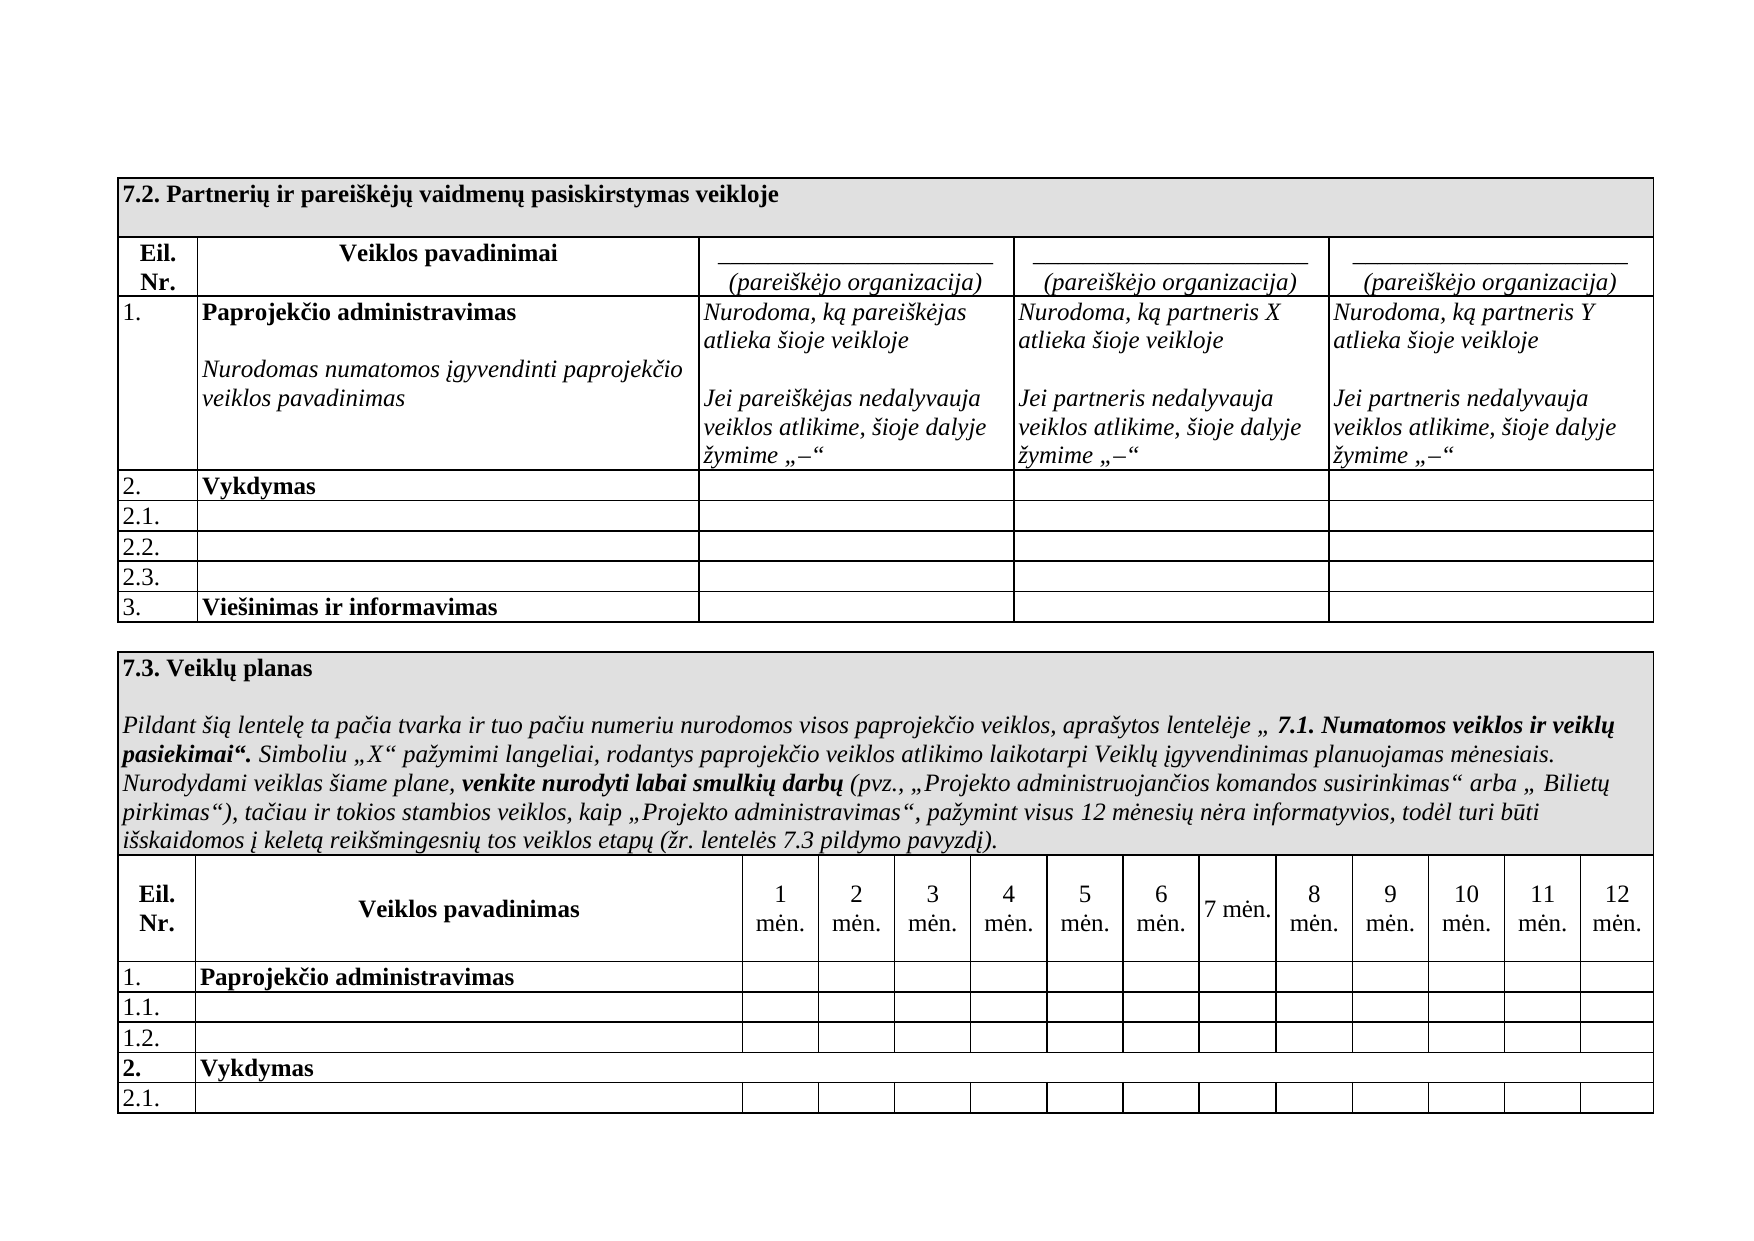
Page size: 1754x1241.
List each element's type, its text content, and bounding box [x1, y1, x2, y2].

table_cell [1429, 993, 1504, 1021]
table_cell [1505, 962, 1580, 991]
table_cell 6 mėn. [1124, 856, 1198, 961]
table_cell [895, 962, 970, 991]
table_cell 7 mėn. [1200, 856, 1275, 961]
table_cell [1200, 993, 1275, 1021]
table_cell [743, 962, 818, 991]
table_cell 8 mėn. [1277, 856, 1352, 961]
table_cell [819, 1083, 894, 1112]
table_cell 3. [119, 592, 197, 621]
table_cell [1048, 962, 1122, 991]
table_cell [700, 532, 1013, 560]
table_cell [1200, 962, 1275, 991]
table_cell 2.2. [119, 532, 197, 560]
table_cell [1353, 1083, 1428, 1112]
table_cell [971, 1023, 1046, 1052]
table_cell ______________________ (pareiškėjo organizacija) [1015, 238, 1328, 295]
table_cell [743, 1023, 818, 1052]
table_cell [1015, 592, 1328, 621]
table_cell [1277, 993, 1352, 1021]
table_cell [1353, 1023, 1428, 1052]
table_cell [196, 993, 742, 1021]
table_cell 9 mėn. [1353, 856, 1428, 961]
table_cell Paprojekčio administravimas Nurodomas numatomos įgyvendinti paprojekčio veiklos pavadinimas [198, 297, 698, 469]
table_cell [1330, 532, 1653, 560]
table_cell [700, 501, 1013, 530]
table_cell [1015, 532, 1328, 560]
table_cell [1124, 993, 1198, 1021]
table_cell 2. [119, 1053, 195, 1082]
table_header 7.3. Veiklų planas Pildant šią lentelę ta pačia tvarka ir tuo pačiu numeriu nurodomos visos paprojekčio veiklos, aprašytos lentelėje „ 7.1. Numatomos veiklos ir veiklų pasiekimai“. Simboliu „X“ pažymimi langeliai, rodantys paprojekčio veiklos atlikimo laikotarpi Veiklų įgyvendinimas planuojamas mėnesiais. Nurodydami veiklas šiame plane, venkite nurodyti labai smulkių darbų (pvz., „Projekto administruojančios komandos susirinkimas“ arba „ Bilietų pirkimas“), tačiau ir tokios stambios veiklos, kaip „Projekto administravimas“, pažymint visus 12 mėnesių nėra informatyvios, todėl turi būti išskaidomos į keletą reikšmingesnių tos veiklos etapų (žr. lentelės 7.3 pildymo pavyzdį). [119, 653, 1653, 854]
table_cell [1581, 993, 1653, 1021]
table_cell [1330, 501, 1653, 530]
table_cell [1124, 1023, 1198, 1052]
table_cell [971, 993, 1046, 1021]
table_cell Veiklos pavadinimai [198, 238, 698, 295]
table_cell Eil. Nr. [119, 856, 195, 961]
table_cell [895, 1083, 970, 1112]
table_cell Eil. Nr. [119, 238, 197, 295]
table_cell [1015, 501, 1328, 530]
table_cell [1124, 1083, 1198, 1112]
table_cell [895, 993, 970, 1021]
table_cell [1330, 471, 1653, 500]
table_cell 12 mėn. [1581, 856, 1653, 961]
table_cell [1581, 1083, 1653, 1112]
table_cell 10 mėn. [1429, 856, 1504, 961]
table_cell Vykdymas [198, 471, 698, 500]
table_cell [1429, 1083, 1504, 1112]
table_cell [1353, 962, 1428, 991]
table_cell [895, 1023, 970, 1052]
table_cell [1429, 962, 1504, 991]
table_cell [1277, 962, 1352, 991]
table_cell 1. [119, 962, 195, 991]
table_cell Viešinimas ir informavimas [198, 592, 698, 621]
table_cell [1505, 1083, 1580, 1112]
table_cell [700, 592, 1013, 621]
table_cell 2.1. [119, 501, 197, 530]
table_cell [1330, 592, 1653, 621]
table_cell 1. [119, 297, 197, 469]
table_cell 2. [119, 471, 197, 500]
table_cell [1581, 962, 1653, 991]
table_cell Nurodoma, ką partneris X atlieka šioje veikloje Jei partneris nedalyvauja veiklos atlikime, šioje dalyje žymime „–“ [1015, 297, 1328, 469]
table_cell 2 mėn. [819, 856, 894, 961]
table_cell [1581, 1023, 1653, 1052]
table_cell [819, 1023, 894, 1052]
table_cell [1429, 1023, 1504, 1052]
table_cell Vykdymas [196, 1053, 1653, 1082]
table_cell [1200, 1023, 1275, 1052]
table_cell Nurodoma, ką pareiškėjas atlieka šioje veikloje Jei pareiškėjas nedalyvauja veiklos atlikime, šioje dalyje žymime „–“ [700, 297, 1013, 469]
table_cell [743, 993, 818, 1021]
table_cell [1277, 1083, 1352, 1112]
table_cell 1.1. [119, 993, 195, 1021]
table_cell [1048, 1023, 1122, 1052]
table_cell 1 mėn. [743, 856, 818, 961]
table_cell [1505, 1023, 1580, 1052]
table_cell 5 mėn. [1048, 856, 1122, 961]
table_cell [198, 562, 698, 591]
table_cell [1330, 562, 1653, 591]
table_cell ______________________ (pareiškėjo organizacija) [700, 238, 1013, 295]
table_cell 2.3. [119, 562, 197, 591]
table_cell 4 mėn. [971, 856, 1046, 961]
table_cell [743, 1083, 818, 1112]
table_cell [971, 1083, 1046, 1112]
table_cell [1015, 471, 1328, 500]
table_cell [971, 962, 1046, 991]
table_cell Veiklos pavadinimas [196, 856, 742, 961]
table_cell Paprojekčio administravimas [196, 962, 742, 991]
table_cell Nurodoma, ką partneris Y atlieka šioje veikloje Jei partneris nedalyvauja veiklos atlikime, šioje dalyje žymime „–“ [1330, 297, 1653, 469]
table_cell [196, 1083, 742, 1112]
table_cell [1048, 1083, 1122, 1112]
table_cell [1124, 962, 1198, 991]
table_cell [1277, 1023, 1352, 1052]
table_cell [1200, 1083, 1275, 1112]
table_header 7.2. Partnerių ir pareiškėjų vaidmenų pasiskirstymas veikloje [119, 179, 1653, 236]
table_cell 11 mėn. [1505, 856, 1580, 961]
table_cell [198, 532, 698, 560]
table_cell [1015, 562, 1328, 591]
table_cell 1.2. [119, 1023, 195, 1052]
table_cell [819, 962, 894, 991]
table_cell 3 mėn. [895, 856, 970, 961]
table_cell [1353, 993, 1428, 1021]
table_cell [1505, 993, 1580, 1021]
table_cell [819, 993, 894, 1021]
table_cell [198, 501, 698, 530]
table_cell [1048, 993, 1122, 1021]
table_cell [700, 562, 1013, 591]
table_cell [700, 471, 1013, 500]
table_cell ______________________ (pareiškėjo organizacija) [1330, 238, 1653, 295]
table_cell [196, 1023, 742, 1052]
table_cell 2.1. [119, 1083, 195, 1112]
